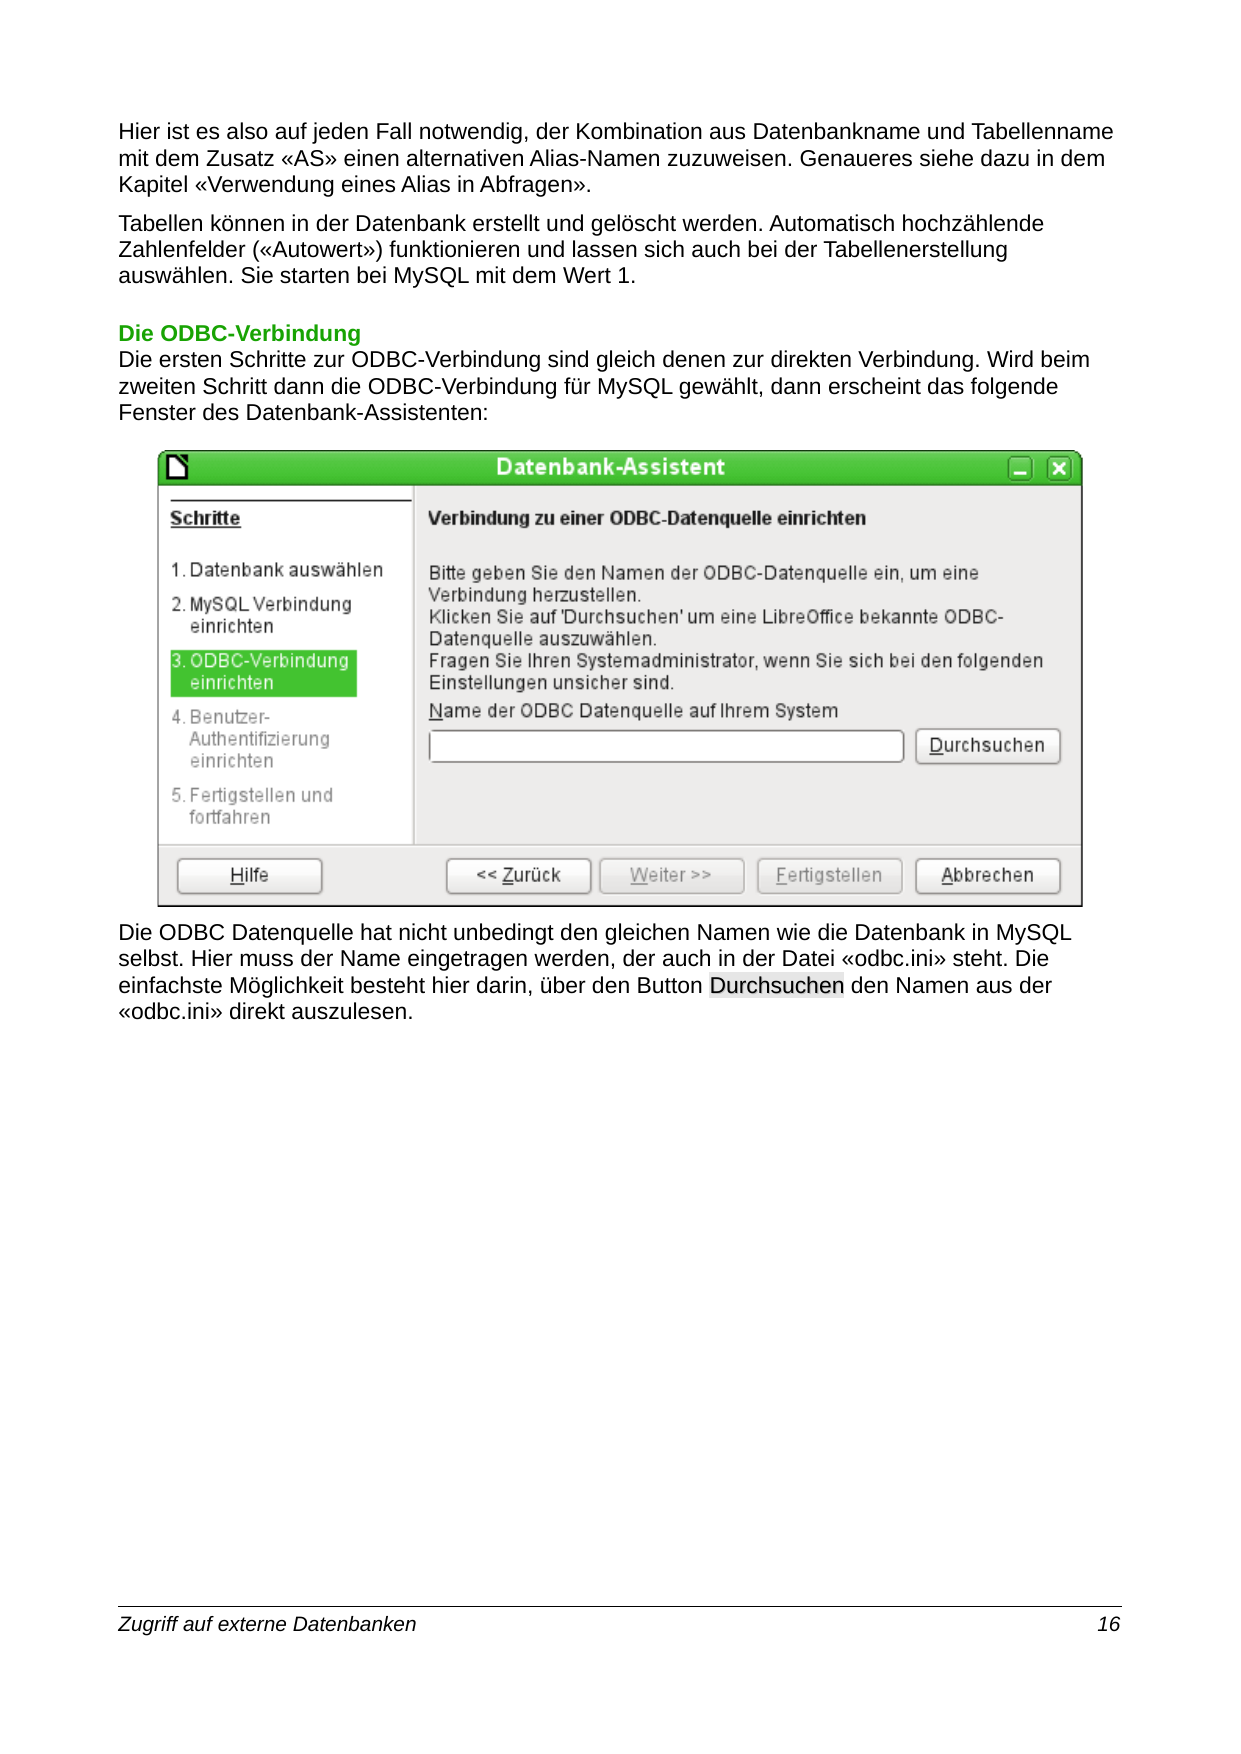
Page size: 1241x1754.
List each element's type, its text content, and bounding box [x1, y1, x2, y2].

picture [157, 450, 1083, 907]
text Hier ist es also auf jeden Fall notwendig, der Kombination aus Datenbankname und Tabellenname mit dem Zusatz «AS» einen alternativen Alias-Namen zuzuweisen. Genaueres siehe dazu in dem Kapitel «Verwendung eines Alias in Abfragen». [118, 118, 1122, 197]
text Die ODBC Datenquelle hat nicht unbedingt den gleichen Namen wie die Datenbank in MySQL selbst. Hier muss der Name eingetragen werden, der auch in der Datei «odbc.ini» steht. Die einfachste Möglichkeit besteht hier darin, über den Button Durchsuchen den Namen aus der «odbc.ini» direkt auszulesen. [118, 919, 1122, 1024]
text Die ersten Schritte zur ODBC-Verbindung sind gleich denen zur direkten Verbindung. Wird beim zweiten Schritt dann die ODBC-Verbindung für MySQL gewählt, dann erscheint das folgende Fenster des Datenbank-Assistenten: [118, 346, 1122, 425]
subtitle Die ODBC-Verbindung [118, 320, 1122, 346]
text Tabellen können in der Datenbank erstellt und gelöscht werden. Automatisch hochzählende Zahlenfelder («Autowert») funktionieren und lassen sich auch bei der Tabellenerstellung auswählen. Sie starten bei MySQL mit dem Wert 1. [118, 210, 1122, 289]
